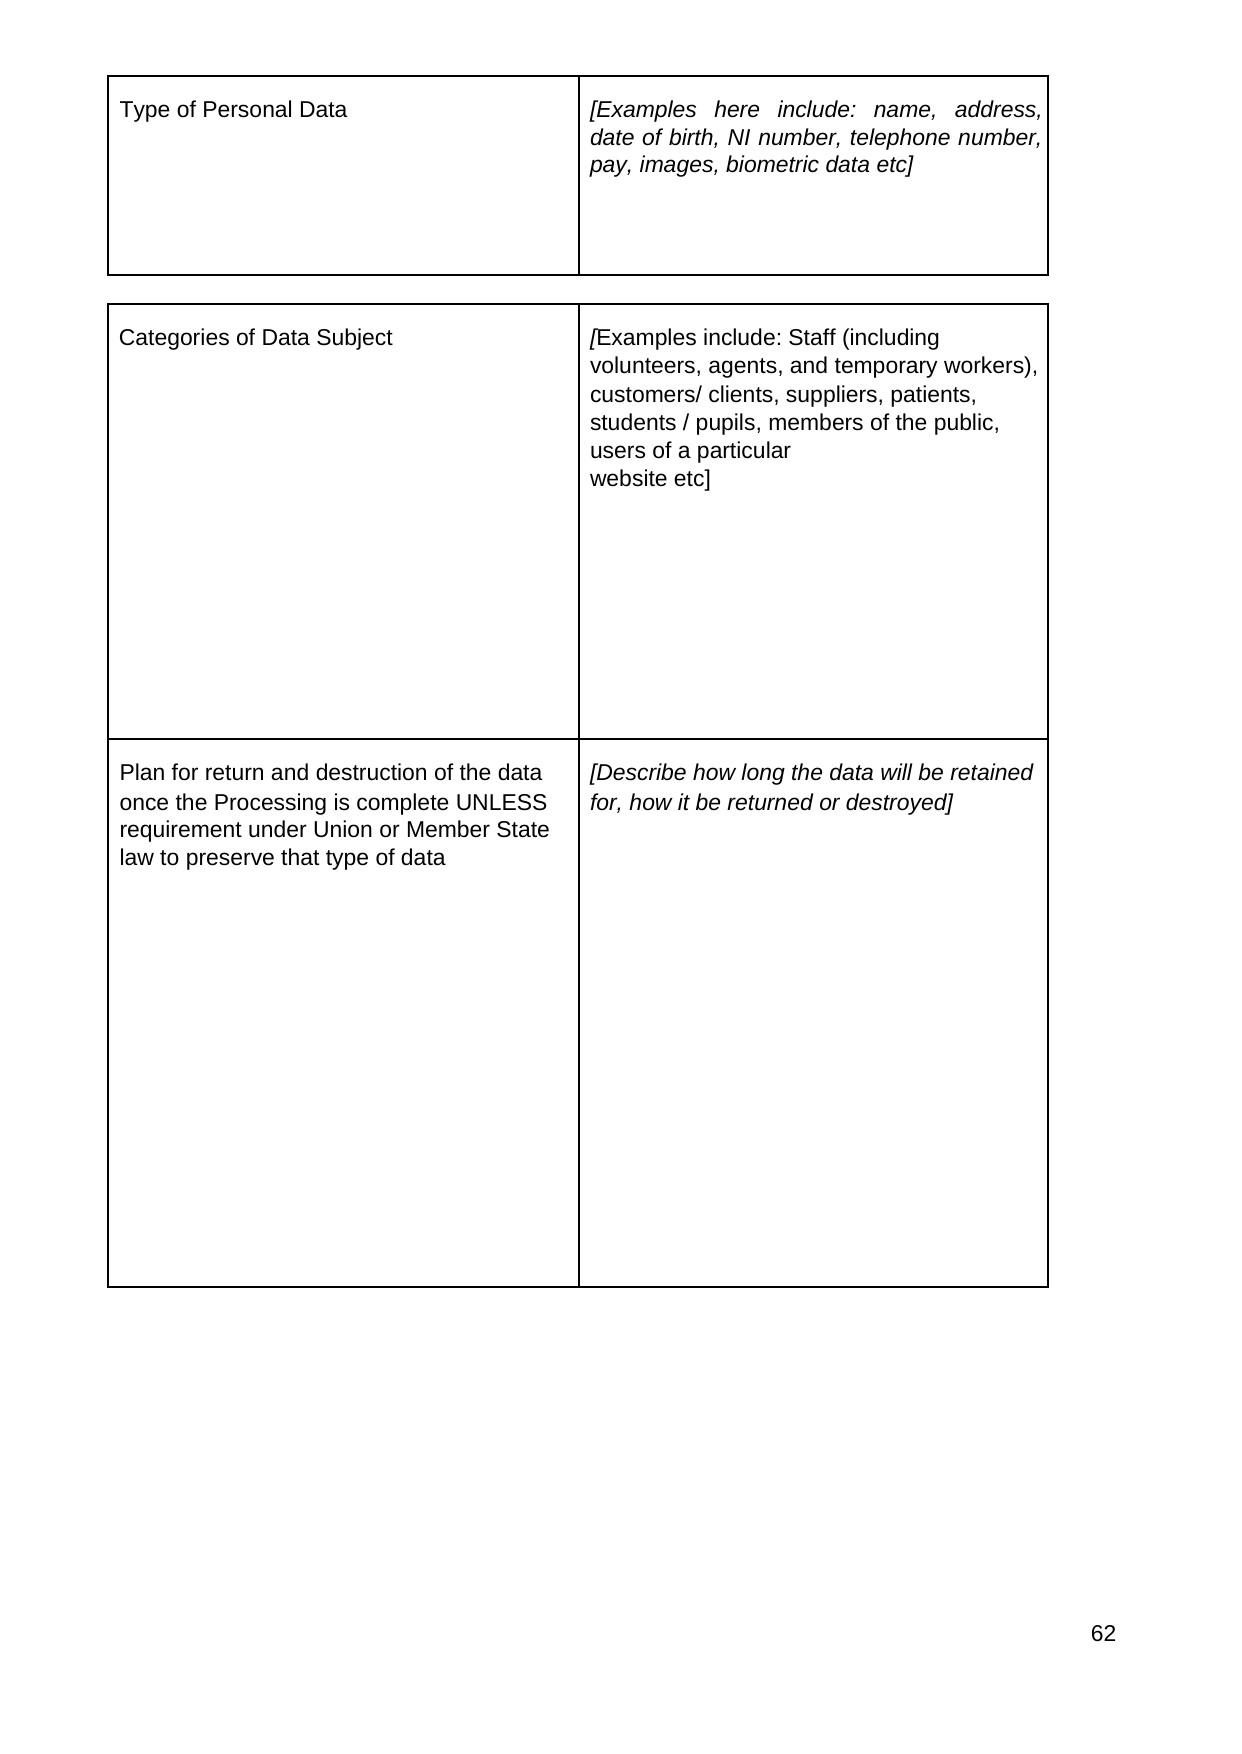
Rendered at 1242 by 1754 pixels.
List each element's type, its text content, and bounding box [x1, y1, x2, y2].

table_header Categories of Data Subject [109, 305, 578, 737]
table_cell Type of Personal Data [109, 77, 578, 273]
table_cell [Examples here include: name, address, date of birth, NI number, telephone number, pay, images, biometric data etc] [580, 77, 1047, 273]
table_cell [Describe how long the data will be retained for, how it be returned or destroyed] [580, 740, 1047, 1286]
table_header [Examples include: Staff (including volunteers, agents, and temporary workers), customers/ clients, suppliers, patients, students / pupils, members of the public, users of a particular website etc] [580, 305, 1047, 737]
table_cell Plan for return and destruction of the data once the Processing is complete UNLESS requirement under Union or Member State law to preserve that type of data [109, 740, 578, 1286]
